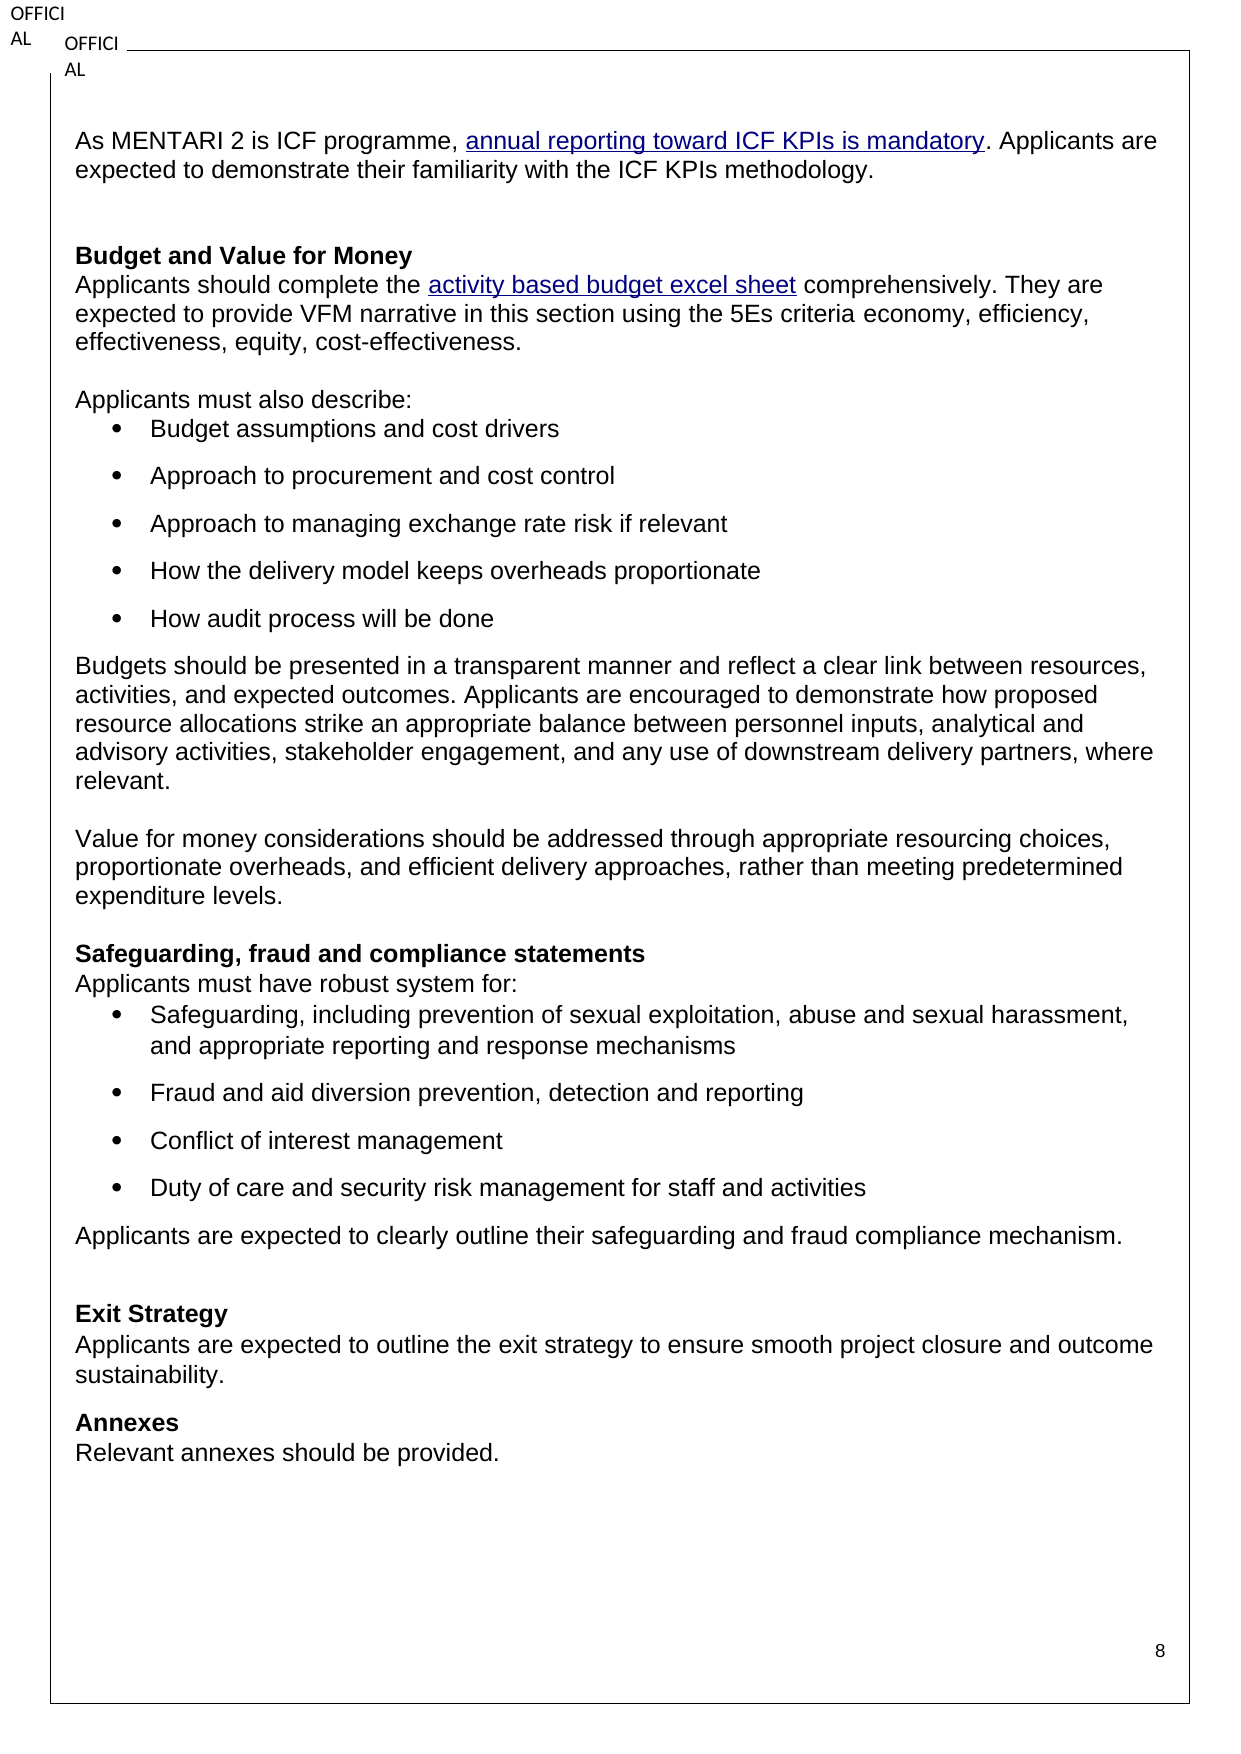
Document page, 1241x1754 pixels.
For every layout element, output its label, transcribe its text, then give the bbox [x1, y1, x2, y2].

list Budget assumptions and cost drivers [112, 413, 1165, 442]
text Budgets should be presented in a transparent manner and reflect a clear link between resources, activities, and expected outcomes. Applicants are encouraged to demonstrate how proposed resource allocations strike an appropriate balance between personnel inputs, analytical and advisory activities, stakeholder engagement, and any use of downstream delivery partners, where relevant. [75, 651, 1165, 795]
text Applicants must also describe: [75, 385, 1165, 413]
text Annexes [75, 1408, 1165, 1436]
list Safeguarding, including prevention of sexual exploitation, abuse and sexual harassment, and appropriate reporting and response mechanisms [112, 1000, 1165, 1059]
list Duty of care and security risk management for staff and activities [112, 1173, 1165, 1202]
text Relevant annexes should be provided. [75, 1438, 1165, 1467]
text Applicants are expected to outline the exit strategy to ensure smooth project closure and outcome sustainability. [75, 1329, 1165, 1389]
text Exit Strategy [75, 1299, 1165, 1328]
text Budget and Value for Money [75, 241, 1165, 270]
text Applicants must have robust system for: [75, 969, 1165, 998]
list How audit process will be done [112, 603, 1165, 632]
text Applicants should complete the activity based budget excel sheet comprehensively. They are expected to provide VFM narrative in this section using the 5Es criteria economy, efficiency, effectiveness, equity, cost-effectiveness. [75, 270, 1165, 356]
text Safeguarding, fraud and compliance statements [75, 938, 1165, 967]
list Fraud and aid diversion prevention, detection and reporting [112, 1078, 1165, 1107]
text Applicants are expected to clearly outline their safeguarding and fraud compliance mechanism. [75, 1221, 1165, 1249]
list Approach to procurement and cost control [112, 461, 1165, 490]
list Approach to managing exchange rate risk if relevant [112, 508, 1165, 537]
text Value for money considerations should be addressed through appropriate resourcing choices, proportionate overheads, and efficient delivery approaches, rather than meeting predetermined expenditure levels. [75, 823, 1165, 910]
list How the delivery model keeps overheads proportionate [112, 556, 1165, 585]
list Conflict of interest management [112, 1126, 1165, 1154]
text As MENTARI 2 is ICF programme, annual reporting toward ICF KPIs is mandatory. Applicants are expected to demonstrate their familiarity with the ICF KPIs methodology. [75, 126, 1165, 183]
